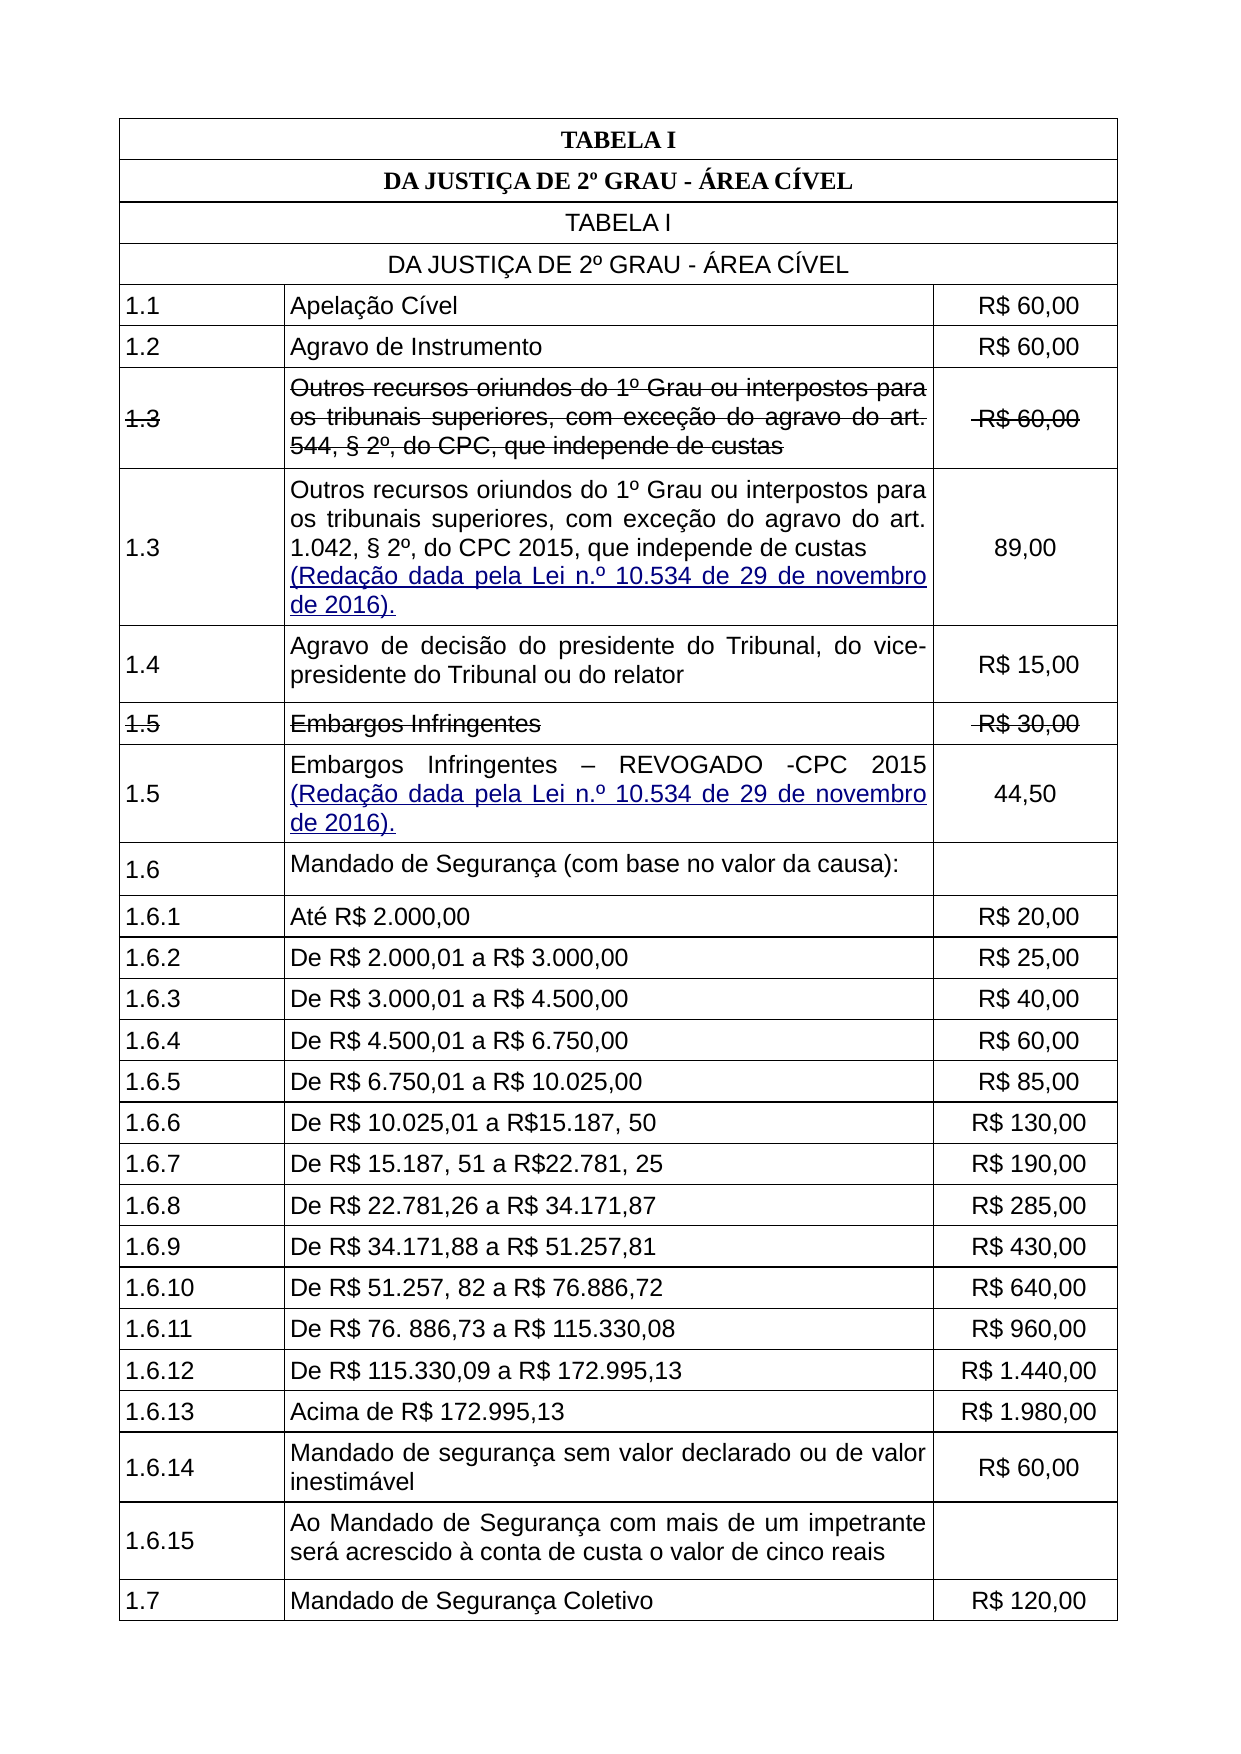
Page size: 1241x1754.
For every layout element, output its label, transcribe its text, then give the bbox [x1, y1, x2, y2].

table_cell 1.3 [120, 469, 284, 624]
table_cell 1.6.13 [120, 1391, 284, 1431]
table_cell De R$ 51.257, 82 a R$ 76.886,72 [285, 1268, 933, 1308]
table_cell R$ 285,00 [934, 1185, 1117, 1225]
table_cell De R$ 22.781,26 a R$ 34.171,87 [285, 1185, 933, 1225]
table_cell [934, 843, 1117, 895]
table_cell 1.6.15 [120, 1503, 284, 1579]
table_cell Mandado de Segurança Coletivo [285, 1580, 933, 1620]
table_cell Outros recursos oriundos do 1º Grau ou interpostos para os tribunais superiores, com exceção do agravo do art. 1.042, § 2º, do CPC 2015, que independe de custas (Redação dada pela Lei n.º 10.534 de 29 de novembro de 2016). [285, 469, 933, 624]
table_cell De R$ 2.000,01 a R$ 3.000,00 [285, 938, 933, 978]
table_cell 1.6.12 [120, 1350, 284, 1390]
table_cell R$ 20,00 [934, 896, 1117, 936]
table_cell DA JUSTIÇA DE 2º GRAU - ÁREA CÍVEL [120, 244, 1117, 284]
table_cell 1.6.2 [120, 938, 284, 978]
table_cell 1.3 [120, 368, 284, 468]
table_cell R$ 85,00 [934, 1061, 1117, 1101]
table_cell 1.6.3 [120, 979, 284, 1019]
table_cell Agravo de Instrumento [285, 326, 933, 367]
table_cell De R$ 76. 886,73 a R$ 115.330,08 [285, 1309, 933, 1349]
table_cell Ao Mandado de Segurança com mais de um impetrante será acrescido à conta de custa o valor de cinco reais [285, 1503, 933, 1579]
table_cell R$ 60,00 [934, 1433, 1117, 1501]
table_cell R$ 120,00 [934, 1580, 1117, 1620]
table_cell Acima de R$ 172.995,13 [285, 1391, 933, 1431]
table_cell Mandado de Segurança (com base no valor da causa): [285, 843, 933, 895]
table_cell R$ 60,00 [934, 1020, 1117, 1060]
table_cell Até R$ 2.000,00 [285, 896, 933, 936]
table_cell 1.6.7 [120, 1144, 284, 1184]
table_cell De R$ 10.025,01 a R$15.187, 50 [285, 1103, 933, 1143]
table_cell Agravo de decisão do presidente do Tribunal, do vice-presidente do Tribunal ou do relator [285, 626, 933, 702]
table_cell De R$ 15.187, 51 a R$22.781, 25 [285, 1144, 933, 1184]
table_cell R$ 60,00 [934, 285, 1117, 325]
table_cell 1.6.4 [120, 1020, 284, 1060]
table_cell 89,00 [934, 469, 1117, 624]
table_cell R$ 190,00 [934, 1144, 1117, 1184]
table_cell R$ 60,00 [934, 368, 1117, 468]
table_cell 1.2 [120, 326, 284, 367]
table_cell De R$ 3.000,01 a R$ 4.500,00 [285, 979, 933, 1019]
table_cell R$ 25,00 [934, 938, 1117, 978]
table_cell Embargos Infringentes – REVOGADO -CPC 2015 (Redação dada pela Lei n.º 10.534 de 29 de novembro de 2016). [285, 745, 933, 842]
table_cell R$ 40,00 [934, 979, 1117, 1019]
table_cell 1.6.6 [120, 1103, 284, 1143]
table_cell 1.5 [120, 745, 284, 842]
table_cell R$ 130,00 [934, 1103, 1117, 1143]
table_cell Embargos Infringentes [285, 703, 933, 743]
table_cell 1.6.5 [120, 1061, 284, 1101]
table_cell [934, 1503, 1117, 1579]
table_cell Apelação Cível [285, 285, 933, 325]
table_cell Outros recursos oriundos do 1º Grau ou interpostos para os tribunais superiores, com exceção do agravo do art. 544, § 2º, do CPC, que independe de custas [285, 368, 933, 468]
table_cell De R$ 115.330,09 a R$ 172.995,13 [285, 1350, 933, 1390]
table_cell 1.6.9 [120, 1226, 284, 1266]
table_cell De R$ 6.750,01 a R$ 10.025,00 [285, 1061, 933, 1101]
table_cell 1.6.8 [120, 1185, 284, 1225]
table_cell 44,50 [934, 745, 1117, 842]
table_cell R$ 30,00 [934, 703, 1117, 743]
table_cell 1.4 [120, 626, 284, 702]
table_cell De R$ 34.171,88 a R$ 51.257,81 [285, 1226, 933, 1266]
table_cell 1.6 [120, 843, 284, 895]
table_cell 1.6.1 [120, 896, 284, 936]
table_cell R$ 1.980,00 [934, 1391, 1117, 1431]
table_cell 1.6.14 [120, 1433, 284, 1501]
table_cell R$ 1.440,00 [934, 1350, 1117, 1390]
table_cell 1.5 [120, 703, 284, 743]
table_cell De R$ 4.500,01 a R$ 6.750,00 [285, 1020, 933, 1060]
table_cell 1.1 [120, 285, 284, 325]
table_cell 1.7 [120, 1580, 284, 1620]
table_cell DA JUSTIÇA DE 2º GRAU - ÁREA CÍVEL [120, 160, 1117, 201]
table_cell 1.6.11 [120, 1309, 284, 1349]
table_cell Mandado de segurança sem valor declarado ou de valor inestimável [285, 1433, 933, 1501]
table_header TABELA I [120, 119, 1117, 159]
table_cell R$ 640,00 [934, 1268, 1117, 1308]
table_cell R$ 60,00 [934, 326, 1117, 367]
table_cell R$ 15,00 [934, 626, 1117, 702]
table_cell 1.6.10 [120, 1268, 284, 1308]
table_cell R$ 960,00 [934, 1309, 1117, 1349]
table_cell R$ 430,00 [934, 1226, 1117, 1266]
table_header TABELA I [120, 203, 1117, 243]
